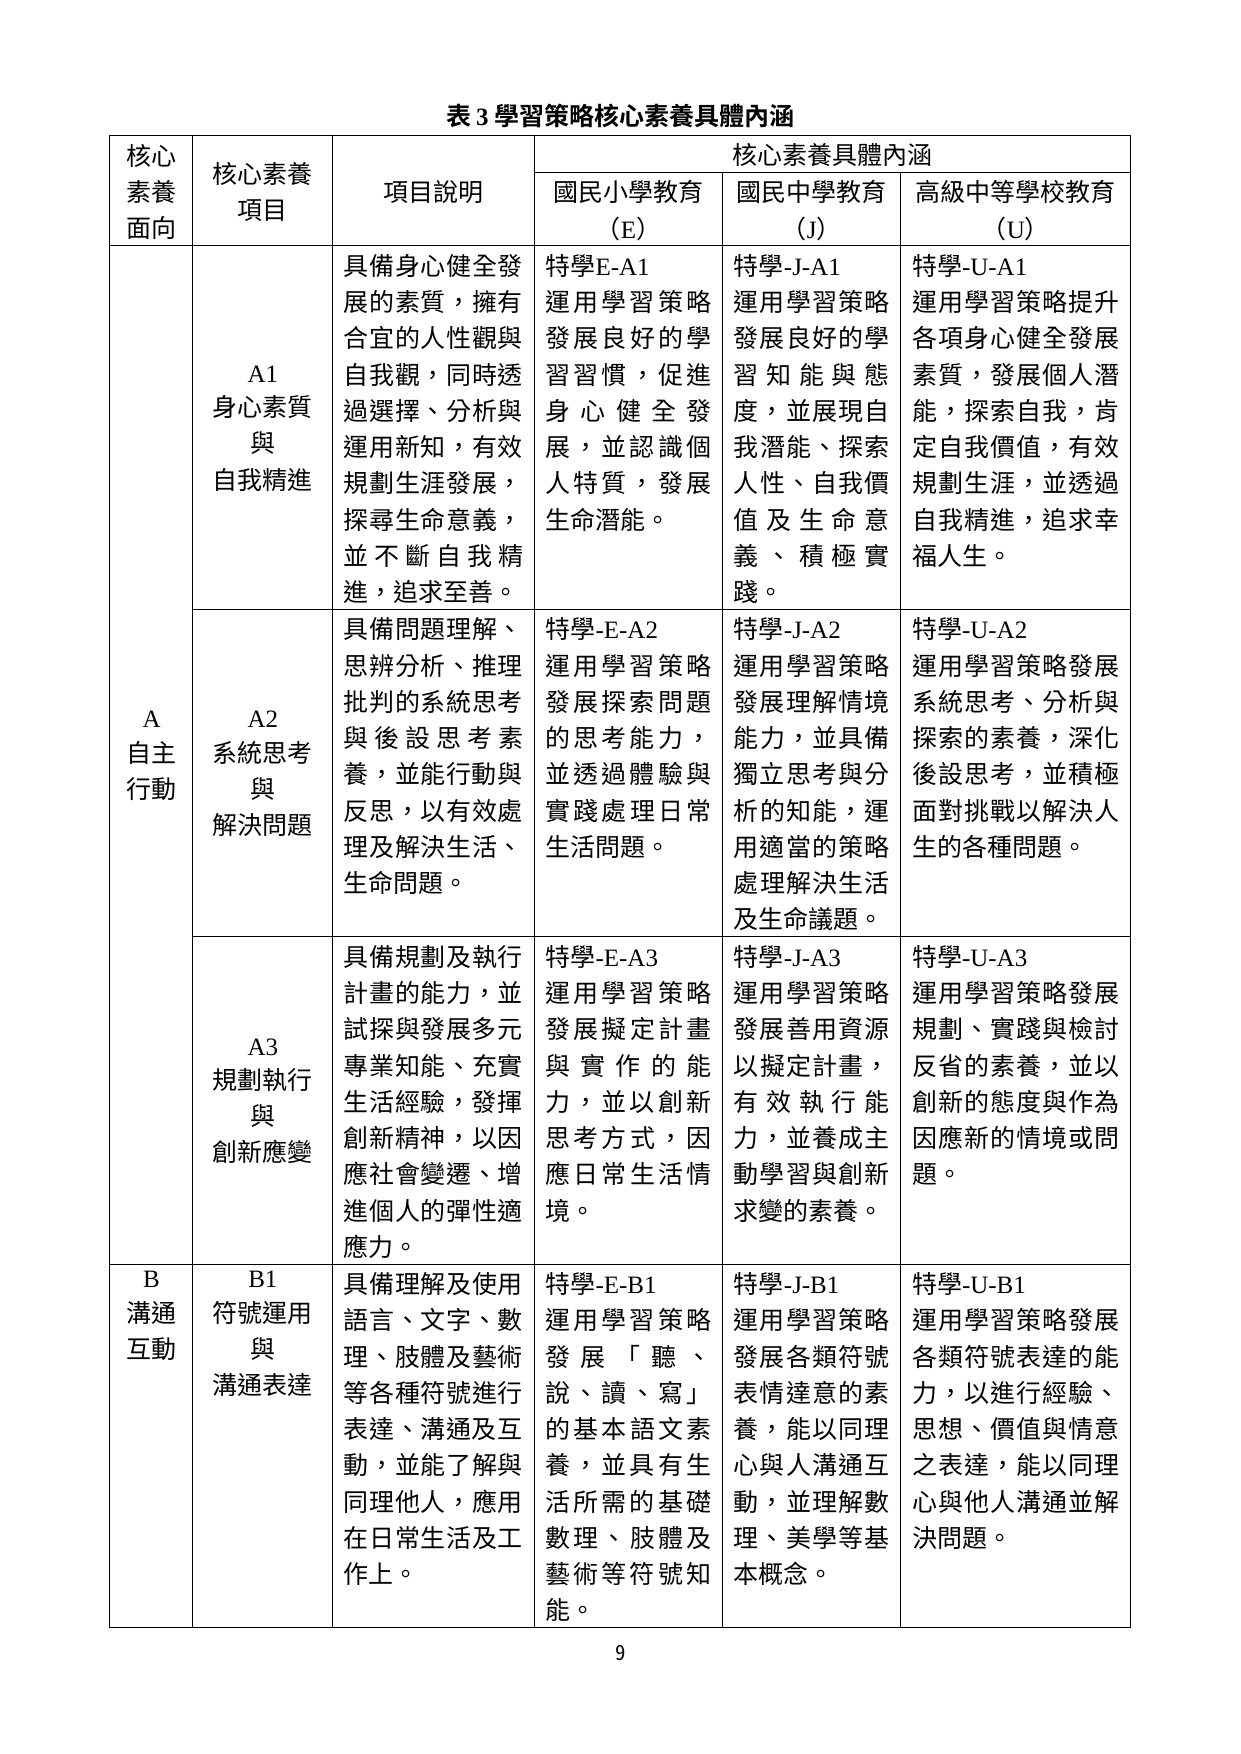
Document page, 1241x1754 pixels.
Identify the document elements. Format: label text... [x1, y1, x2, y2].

table_header 核心素養具體內涵 [535, 136, 1130, 172]
table_cell 特學-J-A3 運用學習策略發展善用資源以擬定計畫，有效執行能力，並養成主動學習與創新求變的素養。 [723, 937, 900, 1263]
table_cell 特學-U-A3 運用學習策略發展規劃、實踐與檢討反省的素養，並以創新的態度與作為因應新的情境或問題。 [901, 937, 1130, 1263]
table_cell 特學-E-A3 運用學習策略發展擬定計畫與實作的能力，並以創新思考方式，因應日常生活情境。 [535, 937, 722, 1263]
table_cell A1 身心素質 與 自我精進 [193, 246, 332, 609]
table_cell 國民中學教育（J） [723, 173, 900, 245]
table_cell 高級中等學校教育（U） [901, 173, 1130, 245]
table_cell B 溝通 互動 [110, 1265, 192, 1627]
table_cell 特學-J-B1 運用學習策略發展各類符號表情達意的素養，能以同理心與人溝通互動，並理解數理、美學等基本概念。 [723, 1265, 900, 1627]
table_cell 特學-J-A1 運用學習策略發展良好的學習知能與態度，並展現自我潛能、探索人性、自我價值及生命意義、積極實踐。 [723, 246, 900, 609]
table_header 項目說明 [333, 136, 534, 245]
table_header 核心素養 項目 [193, 136, 332, 245]
table_cell 特學-E-B1 運用學習策略發展「聽、說、讀、寫」的基本語文素養，並具有生活所需的基礎數理、肢體及藝術等符號知能。 [535, 1265, 722, 1627]
table_cell 特學-U-B1 運用學習策略發展各類符號表達的能力，以進行經驗、思想、價值與情意之表達，能以同理心與他人溝通並解決問題。 [901, 1265, 1130, 1627]
table_cell A2 系統思考 與 解決問題 [193, 610, 332, 936]
table_cell 具備理解及使用語言、文字、數理、肢體及藝術等各種符號進行表達、溝通及互動，並能了解與同理他人，應用在日常生活及工作上。 [333, 1265, 534, 1627]
table_cell 具備問題理解、思辨分析、推理批判的系統思考與後設思考素養，並能行動與反思，以有效處理及解決生活、生命問題。 [333, 610, 534, 936]
table_cell 特學E-A1 運用學習策略發展良好的學習習慣，促進身心健全發展，並認識個人特質，發展生命潛能。 [535, 246, 722, 609]
table_cell 特學-J-A2 運用學習策略發展理解情境能力，並具備獨立思考與分析的知能，運用適當的策略處理解決生活及生命議題。 [723, 610, 900, 936]
table_cell A 自主 行動 [110, 246, 192, 1263]
table_cell 具備身心健全發展的素質，擁有合宜的人性觀與自我觀，同時透過選擇、分析與運用新知，有效規劃生涯發展，探尋生命意義，並不斷自我精進，追求至善。 [333, 246, 534, 609]
table_cell 特學-U-A2 運用學習策略發展系統思考、分析與探索的素養，深化後設思考，並積極面對挑戰以解決人生的各種問題。 [901, 610, 1130, 936]
table_cell 國民小學教育 （E） [535, 173, 722, 245]
table_header 核心素養面向 [110, 136, 192, 245]
table_cell A3 規劃執行 與 創新應變 [193, 937, 332, 1263]
table_cell B1 符號運用 與 溝通表達 [193, 1265, 332, 1627]
table_cell 特學-E-A2 運用學習策略發展探索問題的思考能力，並透過體驗與實踐處理日常生活問題。 [535, 610, 722, 936]
table_cell 特學-U-A1 運用學習策略提升各項身心健全發展素質，發展個人潛能，探索自我，肯定自我價值，有效規劃生涯，並透過自我精進，追求幸福人生。 [901, 246, 1130, 609]
subtitle 表3 學習策略核心素養具體內涵 [118, 89, 1122, 134]
table_cell 具備規劃及執行計畫的能力，並試探與發展多元專業知能、充實生活經驗，發揮創新精神，以因應社會變遷、增進個人的彈性適應力。 [333, 937, 534, 1263]
